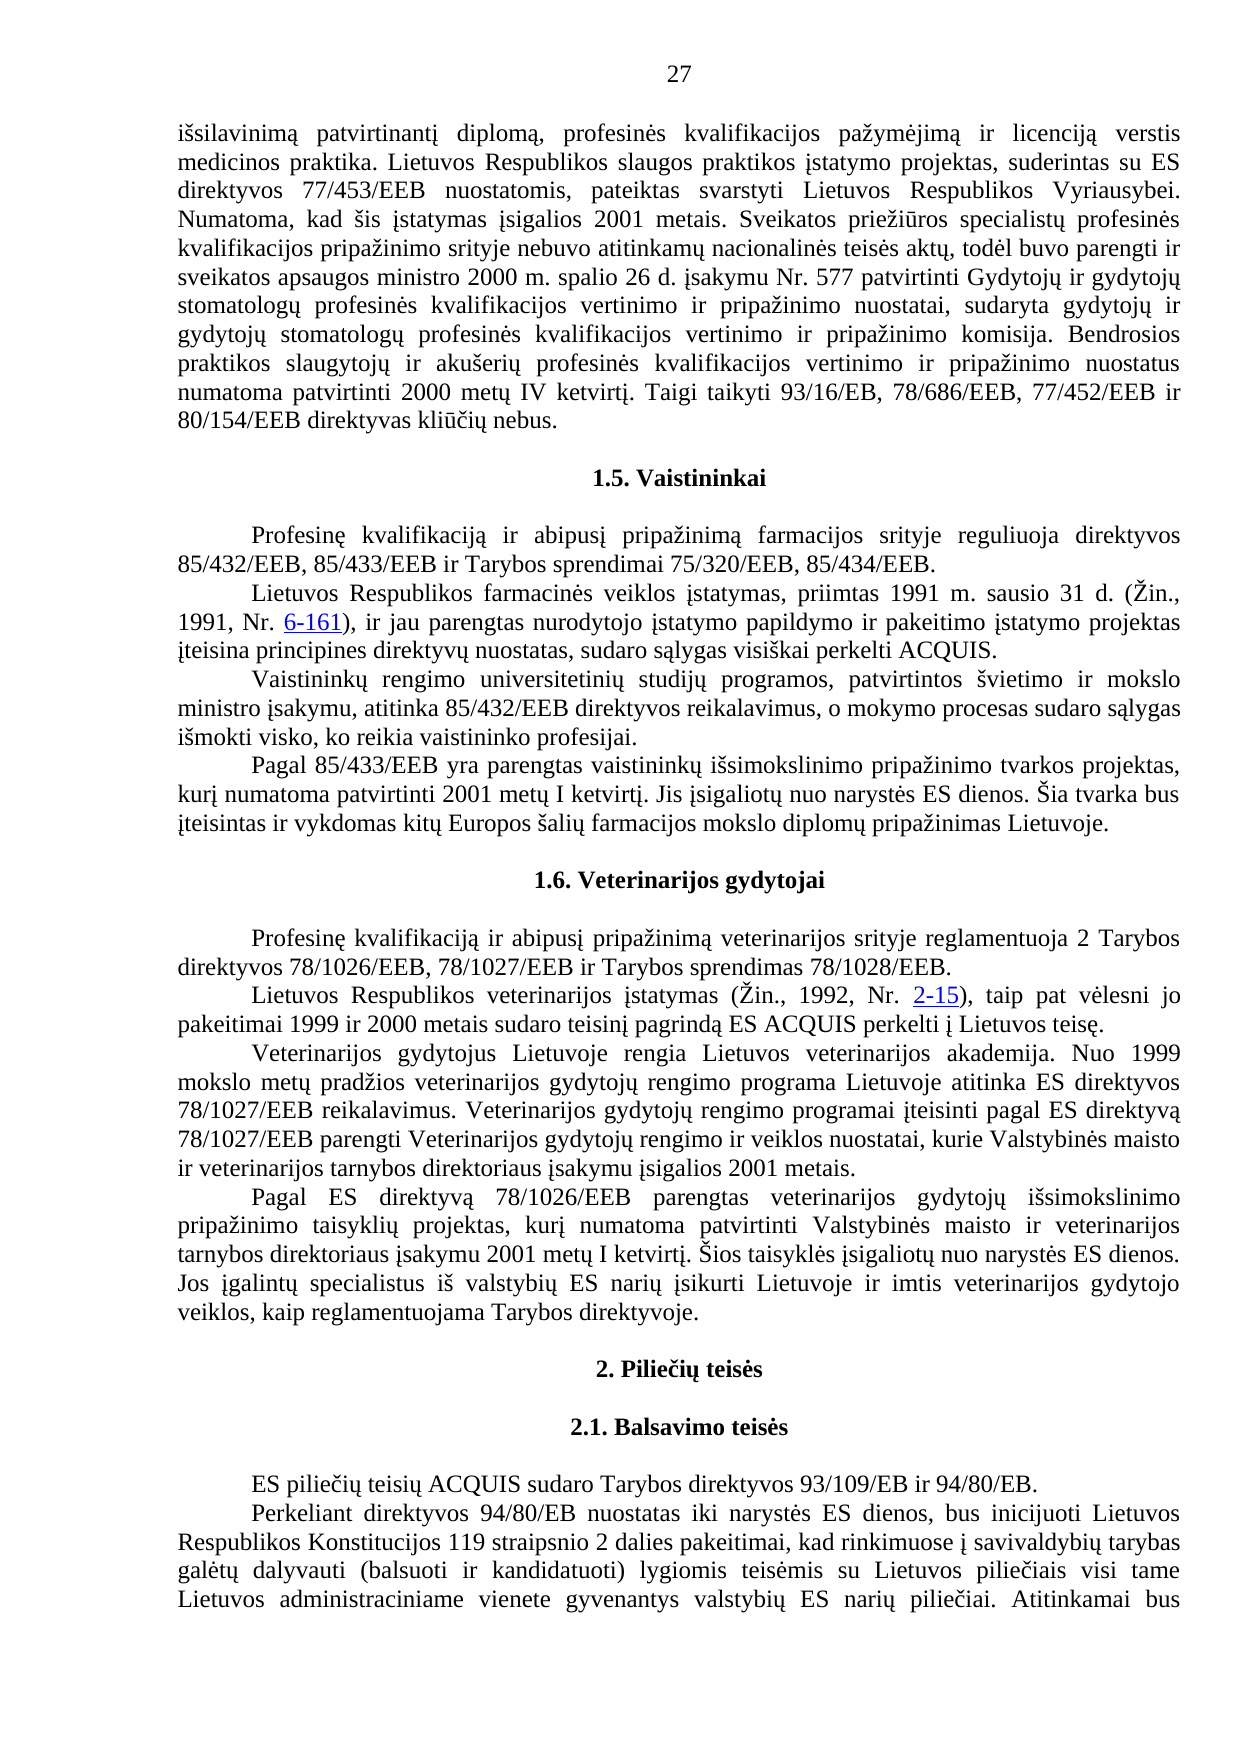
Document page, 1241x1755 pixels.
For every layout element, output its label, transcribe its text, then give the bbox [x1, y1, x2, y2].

text Perkeliant direktyvos 94/80/EB nuostatas iki narystės ES dienos, bus inicijuoti Lietuvos Respublikos Konstitucijos 119 straipsnio 2 dalies pakeitimai, kad rinkimuose į savivaldybių tarybas galėtų dalyvauti (balsuoti ir kandidatuoti) lygiomis teisėmis su Lietuvos piliečiais visi tame Lietuvos administraciniame vienete gyvenantys valstybių ES narių piliečiai. Atitinkamai bus [177, 1498, 1181, 1613]
text Pagal ES direktyvą 78/1026/EEB parengtas veterinarijos gydytojų išsimokslinimo pripažinimo taisyklių projektas, kurį numatoma patvirtinti Valstybinės maisto ir veterinarijos tarnybos direktoriaus įsakymu 2001 metų I ketvirtį. Šios taisyklės įsigaliotų nuo narystės ES dienos. Jos įgalintų specialistus iš valstybių ES narių įsikurti Lietuvoje ir imtis veterinarijos gydytojo veiklos, kaip reglamentuojama Tarybos direktyvoje. [177, 1182, 1181, 1326]
text 1.5. Vaistininkai [177, 463, 1181, 492]
text 2.1. Balsavimo teisės [177, 1412, 1181, 1441]
text 2. Piliečių teisės [177, 1354, 1181, 1383]
text Lietuvos Respublikos veterinarijos įstatymas (Žin., 1992, Nr. 2-15), taip pat vėlesni jo pakeitimai 1999 ir 2000 metais sudaro teisinį pagrindą ES ACQUIS perkelti į Lietuvos teisę. [177, 981, 1181, 1038]
text Profesinę kvalifikaciją ir abipusį pripažinimą veterinarijos srityje reglamentuoja 2 Tarybos direktyvos 78/1026/EEB, 78/1027/EEB ir Tarybos sprendimas 78/1028/EEB. [177, 923, 1181, 981]
text Lietuvos Respublikos farmacinės veiklos įstatymas, priimtas 1991 m. sausio 31 d. (Žin., 1991, Nr. 6-161), ir jau parengtas nurodytojo įstatymo papildymo ir pakeitimo įstatymo projektas įteisina principines direktyvų nuostatas, sudaro sąlygas visiškai perkelti ACQUIS. [177, 578, 1181, 664]
text Profesinę kvalifikaciją ir abipusį pripažinimą farmacijos srityje reguliuoja direktyvos 85/432/EEB, 85/433/EEB ir Tarybos sprendimai 75/320/EEB, 85/434/EEB. [177, 521, 1181, 578]
text išsilavinimą patvirtinantį diplomą, profesinės kvalifikacijos pažymėjimą ir licenciją verstis medicinos praktika. Lietuvos Respublikos slaugos praktikos įstatymo projektas, suderintas su ES direktyvos 77/453/EEB nuostatomis, pateiktas svarstyti Lietuvos Respublikos Vyriausybei. Numatoma, kad šis įstatymas įsigalios 2001 metais. Sveikatos priežiūros specialistų profesinės kvalifikacijos pripažinimo srityje nebuvo atitinkamų nacionalinės teisės aktų, todėl buvo parengti ir sveikatos apsaugos ministro 2000 m. spalio 26 d. įsakymu Nr. 577 patvirtinti Gydytojų ir gydytojų stomatologų profesinės kvalifikacijos vertinimo ir pripažinimo nuostatai, sudaryta gydytojų ir gydytojų stomatologų profesinės kvalifikacijos vertinimo ir pripažinimo komisija. Bendrosios praktikos slaugytojų ir akušerių profesinės kvalifikacijos vertinimo ir pripažinimo nuostatus numatoma patvirtinti 2000 metų IV ketvirtį. Taigi taikyti 93/16/EB, 78/686/EEB, 77/452/EEB ir 80/154/EEB direktyvas kliūčių nebus. [177, 118, 1181, 434]
text Vaistininkų rengimo universitetinių studijų programos, patvirtintos švietimo ir mokslo ministro įsakymu, atitinka 85/432/EEB direktyvos reikalavimus, o mokymo procesas sudaro sąlygas išmokti visko, ko reikia vaistininko profesijai. [177, 664, 1181, 751]
text ES piliečių teisių ACQUIS sudaro Tarybos direktyvos 93/109/EB ir 94/80/EB. [177, 1469, 1181, 1498]
text Veterinarijos gydytojus Lietuvoje rengia Lietuvos veterinarijos akademija. Nuo 1999 mokslo metų pradžios veterinarijos gydytojų rengimo programa Lietuvoje atitinka ES direktyvos 78/1027/EEB reikalavimus. Veterinarijos gydytojų rengimo programai įteisinti pagal ES direktyvą 78/1027/EEB parengti Veterinarijos gydytojų rengimo ir veiklos nuostatai, kurie Valstybinės maisto ir veterinarijos tarnybos direktoriaus įsakymu įsigalios 2001 metais. [177, 1038, 1181, 1182]
text 1.6. Veterinarijos gydytojai [177, 866, 1181, 894]
text Pagal 85/433/EEB yra parengtas vaistininkų išsimokslinimo pripažinimo tvarkos projektas, kurį numatoma patvirtinti 2001 metų I ketvirtį. Jis įsigaliotų nuo narystės ES dienos. Šia tvarka bus įteisintas ir vykdomas kitų Europos šalių farmacijos mokslo diplomų pripažinimas Lietuvoje. [177, 751, 1181, 837]
